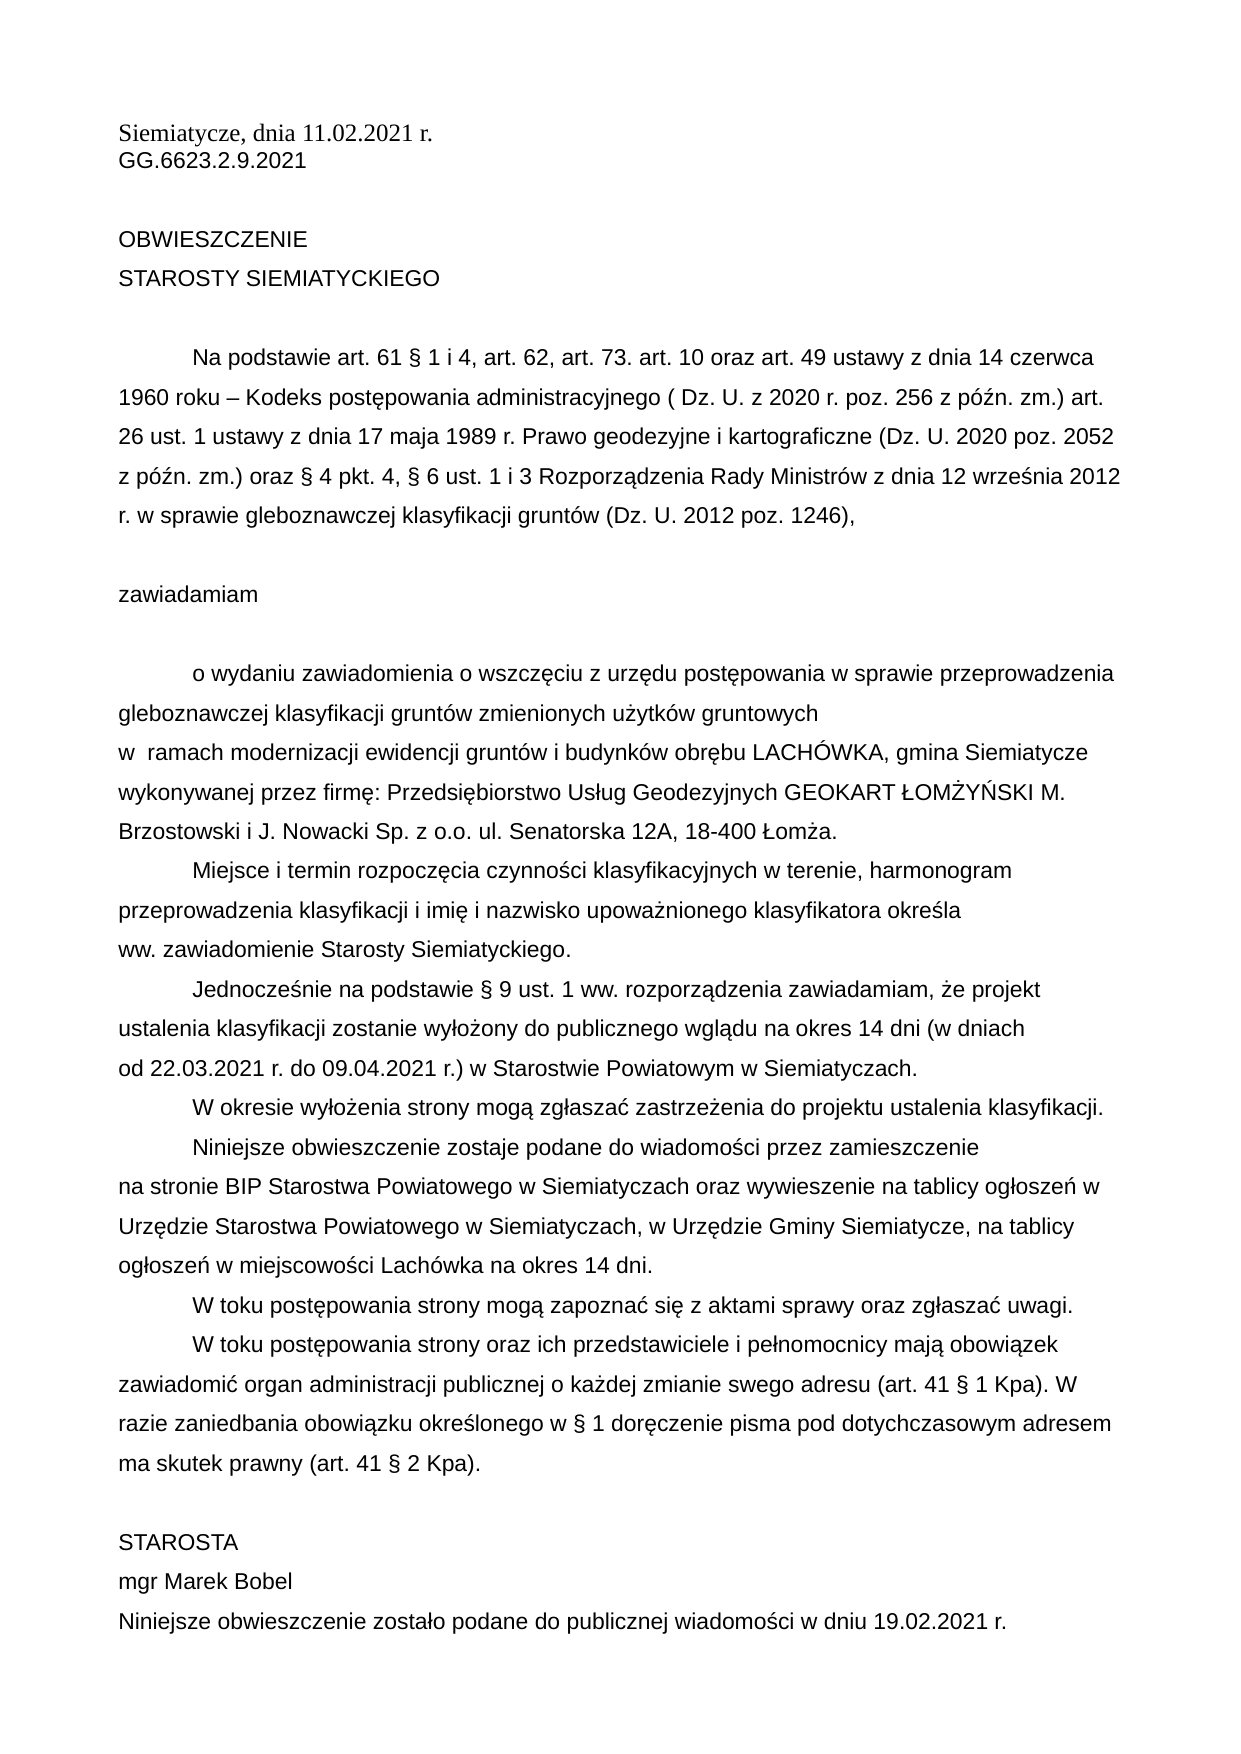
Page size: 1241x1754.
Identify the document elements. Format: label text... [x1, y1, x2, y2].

text W okresie wyłożenia strony mogą zgłaszać zastrzeżenia do projektu ustalenia klasyfikacji. [118, 1094, 1122, 1121]
text Siemiatycze, dnia 11.02.2021 r. [118, 118, 1122, 147]
text Niniejsze obwieszczenie zostaje podane do wiadomości przez zamieszczenie na stronie BIP Starostwa Powiatowego w Siemiatyczach oraz wywieszenie na tablicy ogłoszeń w Urzędzie Starostwa Powiatowego w Siemiatyczach, w Urzędzie Gminy Siemiatycze, na tablicy ogłoszeń w miejscowości Lachówka na okres 14 dni. [118, 1134, 1122, 1279]
text mgr Marek Bobel [118, 1568, 1122, 1594]
text GG.6623.2.9.2021 [118, 147, 1122, 173]
text o wydaniu zawiadomienia o wszczęciu z urzędu postępowania w sprawie przeprowadzenia gleboznawczej klasyfikacji gruntów zmienionych użytków gruntowych w ramach modernizacji ewidencji gruntów i budynków obrębu LACHÓWKA, gmina Siemiatycze wykonywanej przez firmę: Przedsiębiorstwo Usług Geodezyjnych GEOKART ŁOMŻYŃSKI M. Brzostowski i J. Nowacki Sp. z o.o. ul. Senatorska 12A, 18-400 Łomża. [118, 660, 1122, 844]
text W toku postępowania strony oraz ich przedstawiciele i pełnomocnicy mają obowiązek zawiadomić organ administracji publicznej o każdej zmianie swego adresu (art. 41 § 1 Kpa). W razie zaniedbania obowiązku określonego w § 1 doręczenie pisma pod dotychczasowym adresem ma skutek prawny (art. 41 § 2 Kpa). [118, 1331, 1122, 1476]
text STAROSTA [118, 1529, 1122, 1555]
text Niniejsze obwieszczenie zostało podane do publicznej wiadomości w dniu 19.02.2021 r. [118, 1608, 1122, 1634]
text W toku postępowania strony mogą zapoznać się z aktami sprawy oraz zgłaszać uwagi. [118, 1292, 1122, 1318]
text zawiadamiam [118, 581, 1122, 607]
text Na podstawie art. 61 § 1 i 4, art. 62, art. 73. art. 10 oraz art. 49 ustawy z dnia 14 czerwca 1960 roku – Kodeks postępowania administracyjnego ( Dz. U. z 2020 r. poz. 256 z późn. zm.) art. 26 ust. 1 ustawy z dnia 17 maja 1989 r. Prawo geodezyjne i kartograficzne (Dz. U. 2020 poz. 2052 z późn. zm.) oraz § 4 pkt. 4, § 6 ust. 1 i 3 Rozporządzenia Rady Ministrów z dnia 12 września 2012 r. w sprawie gleboznawczej klasyfikacji gruntów (Dz. U. 2012 poz. 1246), [118, 344, 1122, 528]
text OBWIESZCZENIE [118, 226, 1122, 252]
text STAROSTY SIEMIATYCKIEGO [118, 265, 1122, 292]
text Miejsce i termin rozpoczęcia czynności klasyfikacyjnych w terenie, harmonogram przeprowadzenia klasyfikacji i imię i nazwisko upoważnionego klasyfikatora określa ww. zawiadomienie Starosty Siemiatyckiego. [118, 857, 1122, 963]
text Jednocześnie na podstawie § 9 ust. 1 ww. rozporządzenia zawiadamiam, że projekt ustalenia klasyfikacji zostanie wyłożony do publicznego wglądu na okres 14 dni (w dniach od 22.03.2021 r. do 09.04.2021 r.) w Starostwie Powiatowym w Siemiatyczach. [118, 976, 1122, 1081]
